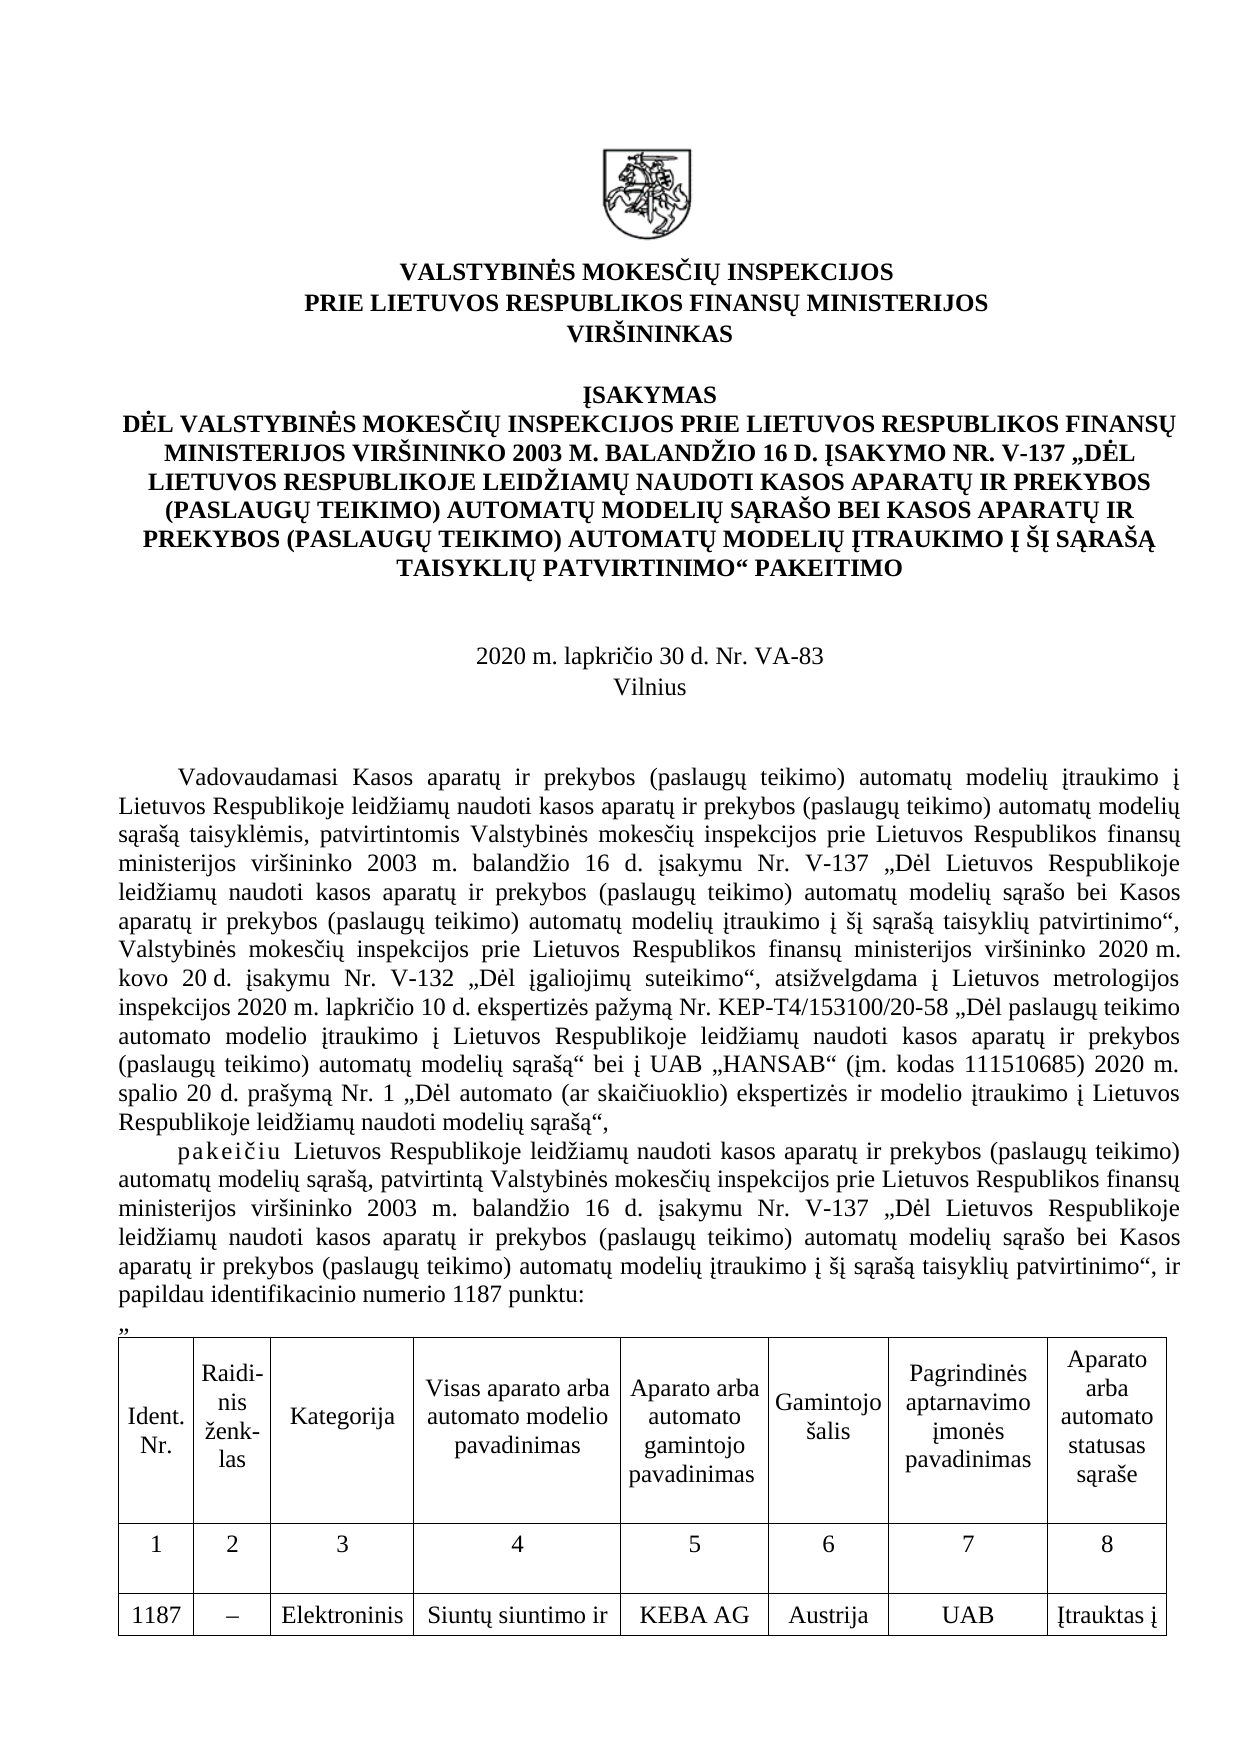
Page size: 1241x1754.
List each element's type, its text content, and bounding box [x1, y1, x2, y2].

table_header Aparato arba automato gamintojo pavadinimas [621, 1338, 768, 1522]
table_header Aparato arba automato statusas sąraše [1048, 1338, 1166, 1522]
table_cell 5 [621, 1524, 768, 1593]
table_cell 2 [194, 1524, 270, 1593]
table_header Gamintojo šalis [769, 1338, 888, 1522]
text ĮSAKYMAS [118, 380, 1181, 409]
table_cell Austrija [769, 1594, 888, 1634]
table_cell – [194, 1594, 270, 1634]
text 2020 m. lapkričio 30 d. Nr. VA-83 [118, 641, 1181, 670]
table_cell 1187 [119, 1594, 193, 1634]
text „ [118, 1308, 1187, 1337]
table_cell Įtrauktas į [1048, 1594, 1166, 1634]
table_header Raidi-nis ženk- las [194, 1338, 270, 1522]
table_cell Elektroninis [271, 1594, 413, 1634]
table_header Pagrindinės aptarnavimo įmonės pavadinimas [889, 1338, 1047, 1522]
text Vilnius [118, 672, 1181, 701]
text Vadovaudamasi Kasos aparatų ir prekybos (paslaugų teikimo) automatų modelių įtraukimo į Lietuvos Respublikoje leidžiamų naudoti kasos aparatų ir prekybos (paslaugų teikimo) automatų modelių sąrašą taisyklėmis, patvirtintomis Valstybinės mokesčių inspekcijos prie Lietuvos Respublikos finansų ministerijos viršininko 2003 m. balandžio 16 d. įsakymu Nr. V-137 „Dėl Lietuvos Respublikoje leidžiamų naudoti kasos aparatų ir prekybos (paslaugų teikimo) automatų modelių sąrašo bei Kasos aparatų ir prekybos (paslaugų teikimo) automatų modelių įtraukimo į šį sąrašą taisyklių patvirtinimo“, Valstybinės mokesčių inspekcijos prie Lietuvos Respublikos finansų ministerijos viršininko 2020 m. kovo 20 d. įsakymu Nr. V-132 „Dėl įgaliojimų suteikimo“, atsižvelgdama į Lietuvos metrologijos inspekcijos 2020 m. lapkričio 10 d. ekspertizės pažymą Nr. KEP-T4/153100/20-58 „Dėl paslaugų teikimo automato modelio įtraukimo į Lietuvos Respublikoje leidžiamų naudoti kasos aparatų ir prekybos (paslaugų teikimo) automatų modelių sąrašą“ bei į UAB „HANSAB“ (įm. kodas 111510685) 2020 m. spalio 20 d. prašymą Nr. 1 „Dėl automato (ar skaičiuoklio) ekspertizės ir modelio įtraukimo į Lietuvos Respublikoje leidžiamų naudoti modelių sąrašą“, [118, 762, 1181, 1136]
table_cell KEBA AG [621, 1594, 768, 1634]
table_cell 6 [769, 1524, 888, 1593]
table_cell 1 [119, 1524, 193, 1593]
table_cell UAB [889, 1594, 1047, 1634]
table_header Ident. Nr. [119, 1338, 193, 1522]
text DĖL VALSTYBINĖS MOKESČIŲ INSPEKCIJOS PRIE LIETUVOS RESPUBLIKOS FINANSŲ MINISTERIJOS VIRŠININKO 2003 M. BALANDŽIO 16 D. ĮSAKYMO NR. V-137 „DĖL LIETUVOS RESPUBLIKOJE LEIDŽIAMŲ NAUDOTI KASOS APARATŲ IR PREKYBOS (PASLAUGŲ TEIKIMO) AUTOMATŲ MODELIŲ SĄRAŠO BEI KASOS APARATŲ IR PREKYBOS (PASLAUGŲ TEIKIMO) AUTOMATŲ MODELIŲ ĮTRAUKIMO Į ŠĮ SĄRAŠĄ TAISYKLIŲ PATVIRTINIMO“ PAKEITIMO [118, 409, 1181, 582]
table_header Kategorija [271, 1338, 413, 1522]
text VALSTYBINĖS MOKESČIŲ INSPEKCIJOS PRIE LIETUVOS RESPUBLIKOS FINANSŲ MINISTERIJOS VIRŠININKAS [118, 257, 1181, 348]
text pakeičiu Lietuvos Respublikoje leidžiamų naudoti kasos aparatų ir prekybos (paslaugų teikimo) automatų modelių sąrašą, patvirtintą Valstybinės mokesčių inspekcijos prie Lietuvos Respublikos finansų ministerijos viršininko 2003 m. balandžio 16 d. įsakymu Nr. V-137 „Dėl Lietuvos Respublikoje leidžiamų naudoti kasos aparatų ir prekybos (paslaugų teikimo) automatų modelių sąrašo bei Kasos aparatų ir prekybos (paslaugų teikimo) automatų modelių įtraukimo į šį sąrašą taisyklių patvirtinimo“, ir papildau identifikacinio numerio 1187 punktu: [118, 1136, 1181, 1308]
table_cell Siuntų siuntimo ir [414, 1594, 620, 1634]
table_header Visas aparato arba automato modelio pavadinimas [414, 1338, 620, 1522]
table_cell 7 [889, 1524, 1047, 1593]
table_cell 8 [1048, 1524, 1166, 1593]
table_cell 4 [414, 1524, 620, 1593]
table_cell 3 [271, 1524, 413, 1593]
